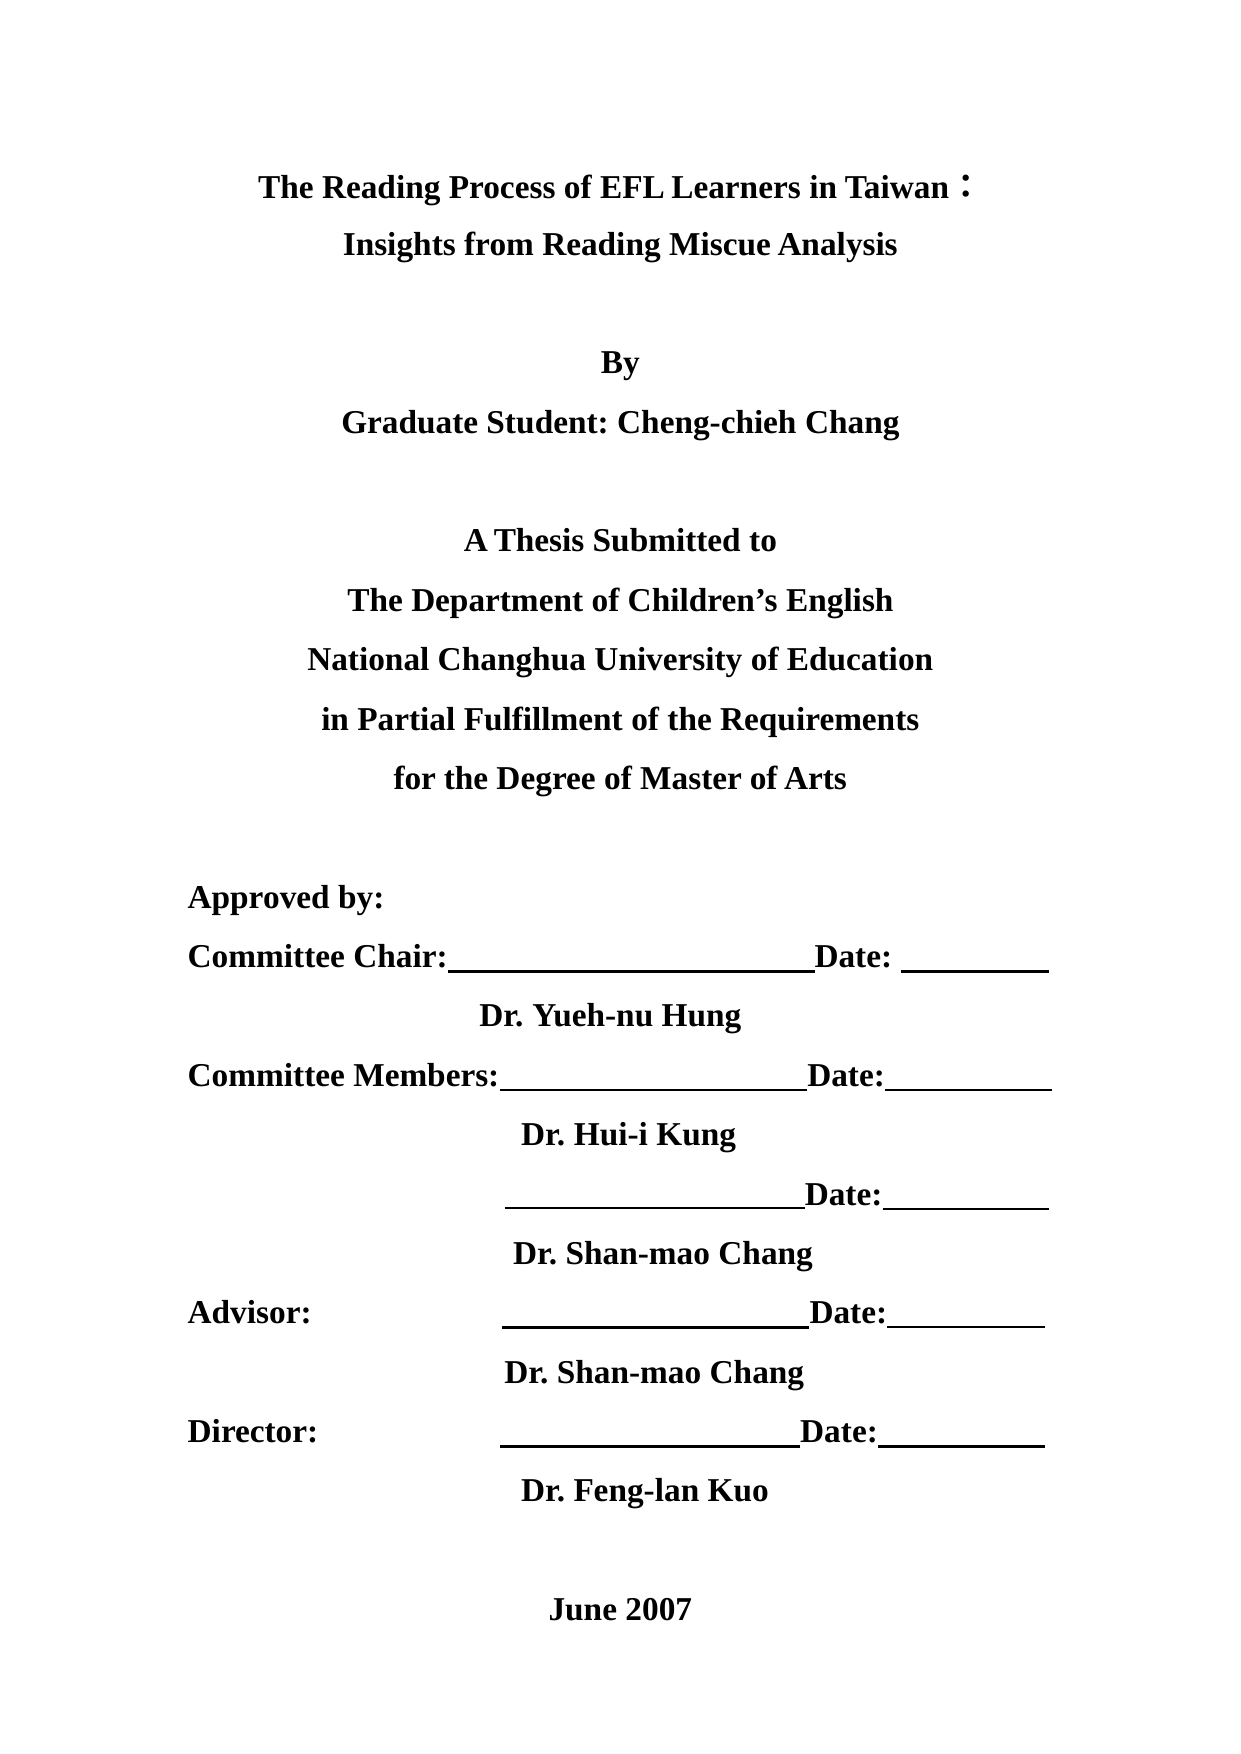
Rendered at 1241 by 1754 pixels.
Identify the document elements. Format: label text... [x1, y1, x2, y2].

text Dr. Feng-lan Kuo [187, 1460, 1053, 1519]
text National Changhua University of Education [187, 628, 1053, 688]
text The Department of Children’s English [187, 569, 1053, 628]
text Advisor: Date: [187, 1282, 1053, 1341]
text Committee Members: Date: [187, 1044, 1053, 1103]
text Committee Chair: Date: [187, 925, 1053, 985]
text Approved by: [187, 866, 1053, 925]
text in Partial Fulfillment of the Requirements [187, 688, 1053, 747]
text Graduate Student: Cheng-chieh Chang [187, 391, 1053, 450]
text Date: [187, 1163, 1053, 1222]
text for the Degree of Master of Arts [187, 747, 1053, 807]
text Dr. Shan-mao Chang [187, 1222, 1053, 1282]
text The Reading Process of EFL Learners in Taiwan： [187, 153, 1053, 213]
text A Thesis Submitted to [187, 510, 1053, 569]
text June 2007 [187, 1578, 1053, 1638]
text By [187, 332, 1053, 391]
text Director: Date: [187, 1400, 1053, 1460]
text Dr. Shan-mao Chang [187, 1341, 1053, 1400]
text Dr. Yueh-nu Hung [187, 985, 1053, 1044]
text Insights from Reading Miscue Analysis [187, 213, 1053, 272]
text Dr. Hui-i Kung [187, 1103, 1053, 1163]
